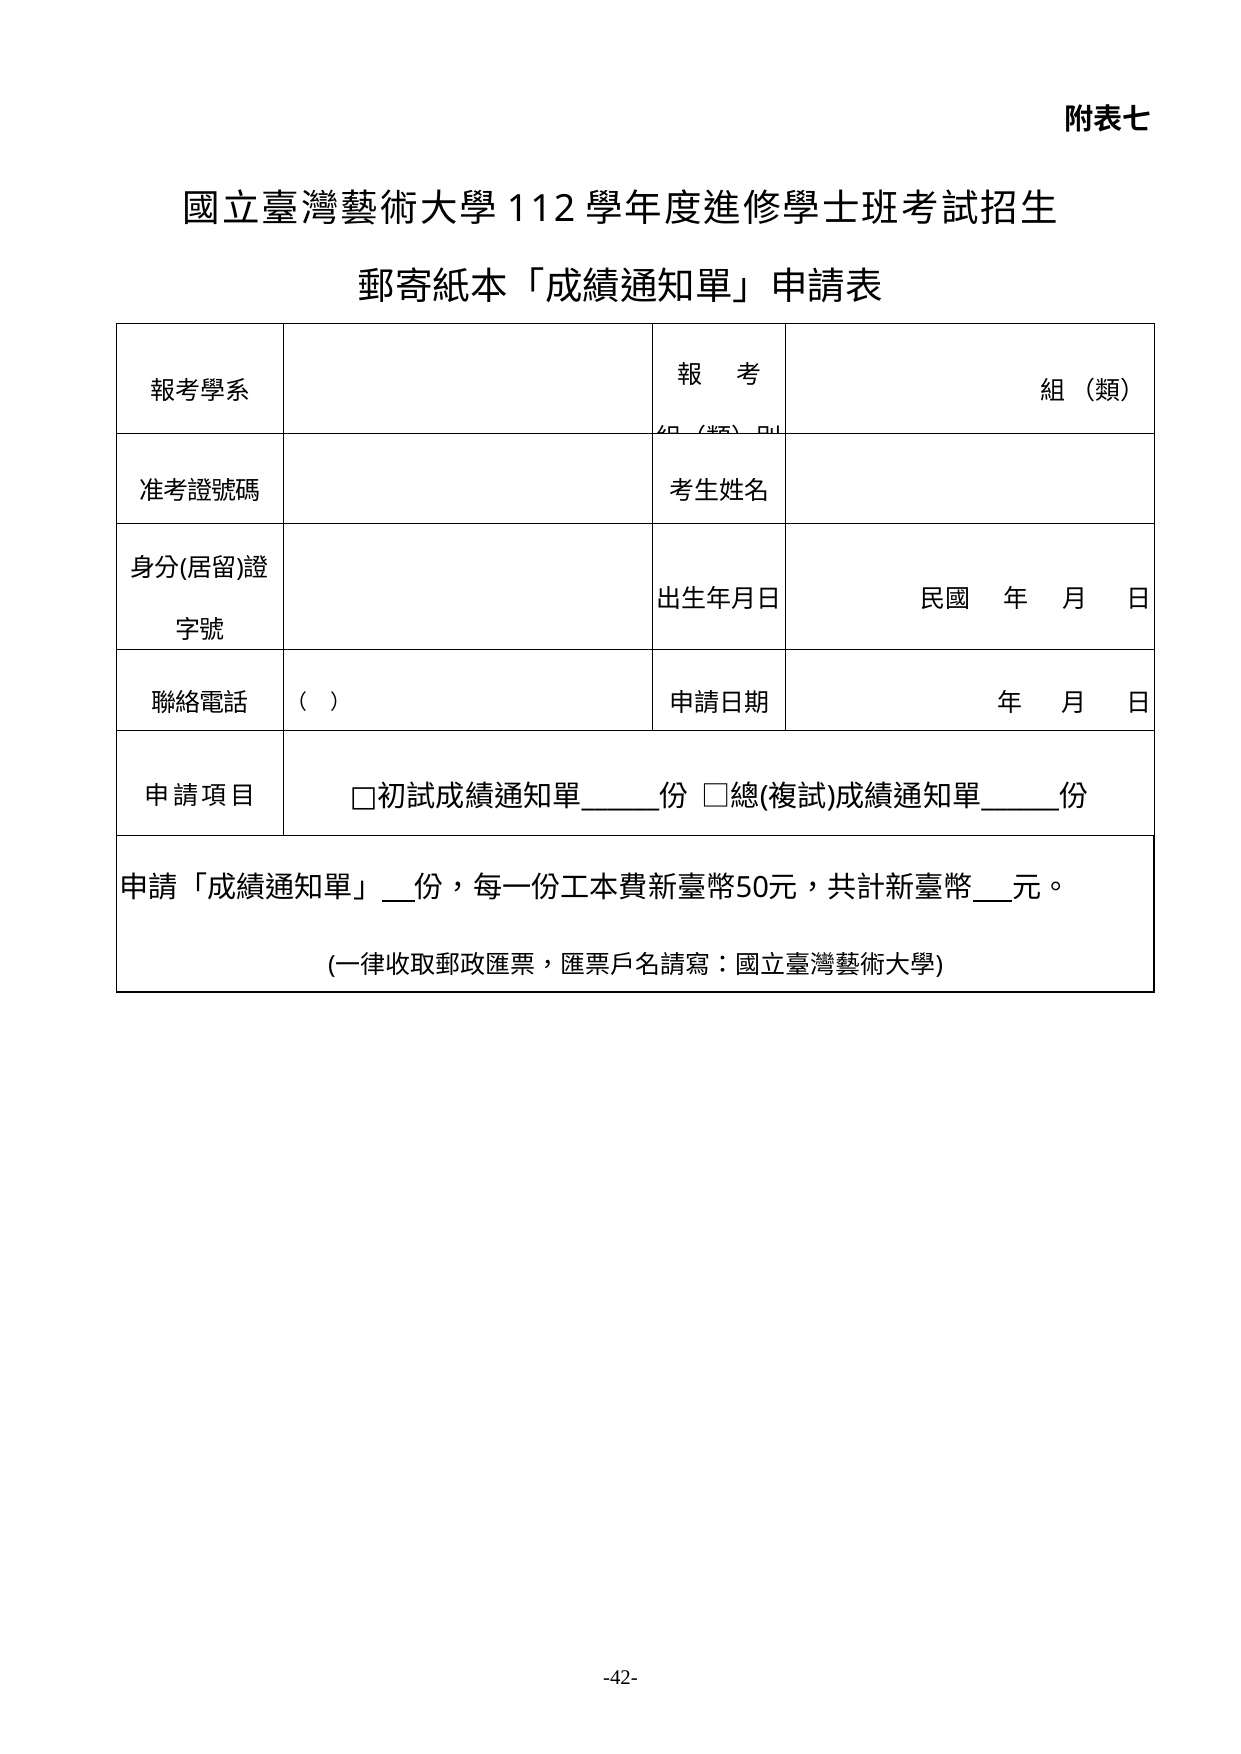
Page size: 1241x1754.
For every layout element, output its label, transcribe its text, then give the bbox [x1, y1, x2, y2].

table_cell 聯絡電話 [117, 650, 283, 730]
table_cell 民國 年 月 日 [786, 524, 1154, 649]
table_cell □初試成績通知單______份 □總(複試)成績通知單______份 [284, 731, 1154, 835]
table_cell （ ） [284, 650, 652, 730]
table_header 報考學系 [117, 324, 283, 433]
table_cell 申 請 項 目 [117, 731, 283, 835]
table_header 報 考 組（類）別 [653, 324, 785, 433]
table_cell 考生姓名 [653, 434, 785, 523]
table_cell 出生年月日 [653, 524, 785, 649]
table_cell 年 月 日 [786, 650, 1154, 730]
text 附表七 [89, 75, 1152, 137]
table_cell 申請日期 [653, 650, 785, 730]
table_cell 准考證號碼 [117, 434, 283, 523]
table_cell 身分(居留)證 字號 [117, 524, 283, 649]
table_header 組 （類） [786, 324, 1154, 433]
table_cell [284, 434, 652, 523]
table_cell 申請「成績通知單」 份，每一份工本費新臺幣50元，共計新臺幣 元。 (一律收取郵政匯票，匯票戶名請寫：國立臺灣藝術大學) [117, 836, 1153, 991]
table_header [284, 324, 652, 433]
table_cell [284, 524, 652, 649]
text 郵寄紙本「成績通知單」申請表 [89, 241, 1152, 304]
table_cell [786, 434, 1154, 523]
text 國立臺灣藝術大學112學年度進修學士班考試招生 [89, 164, 1152, 226]
